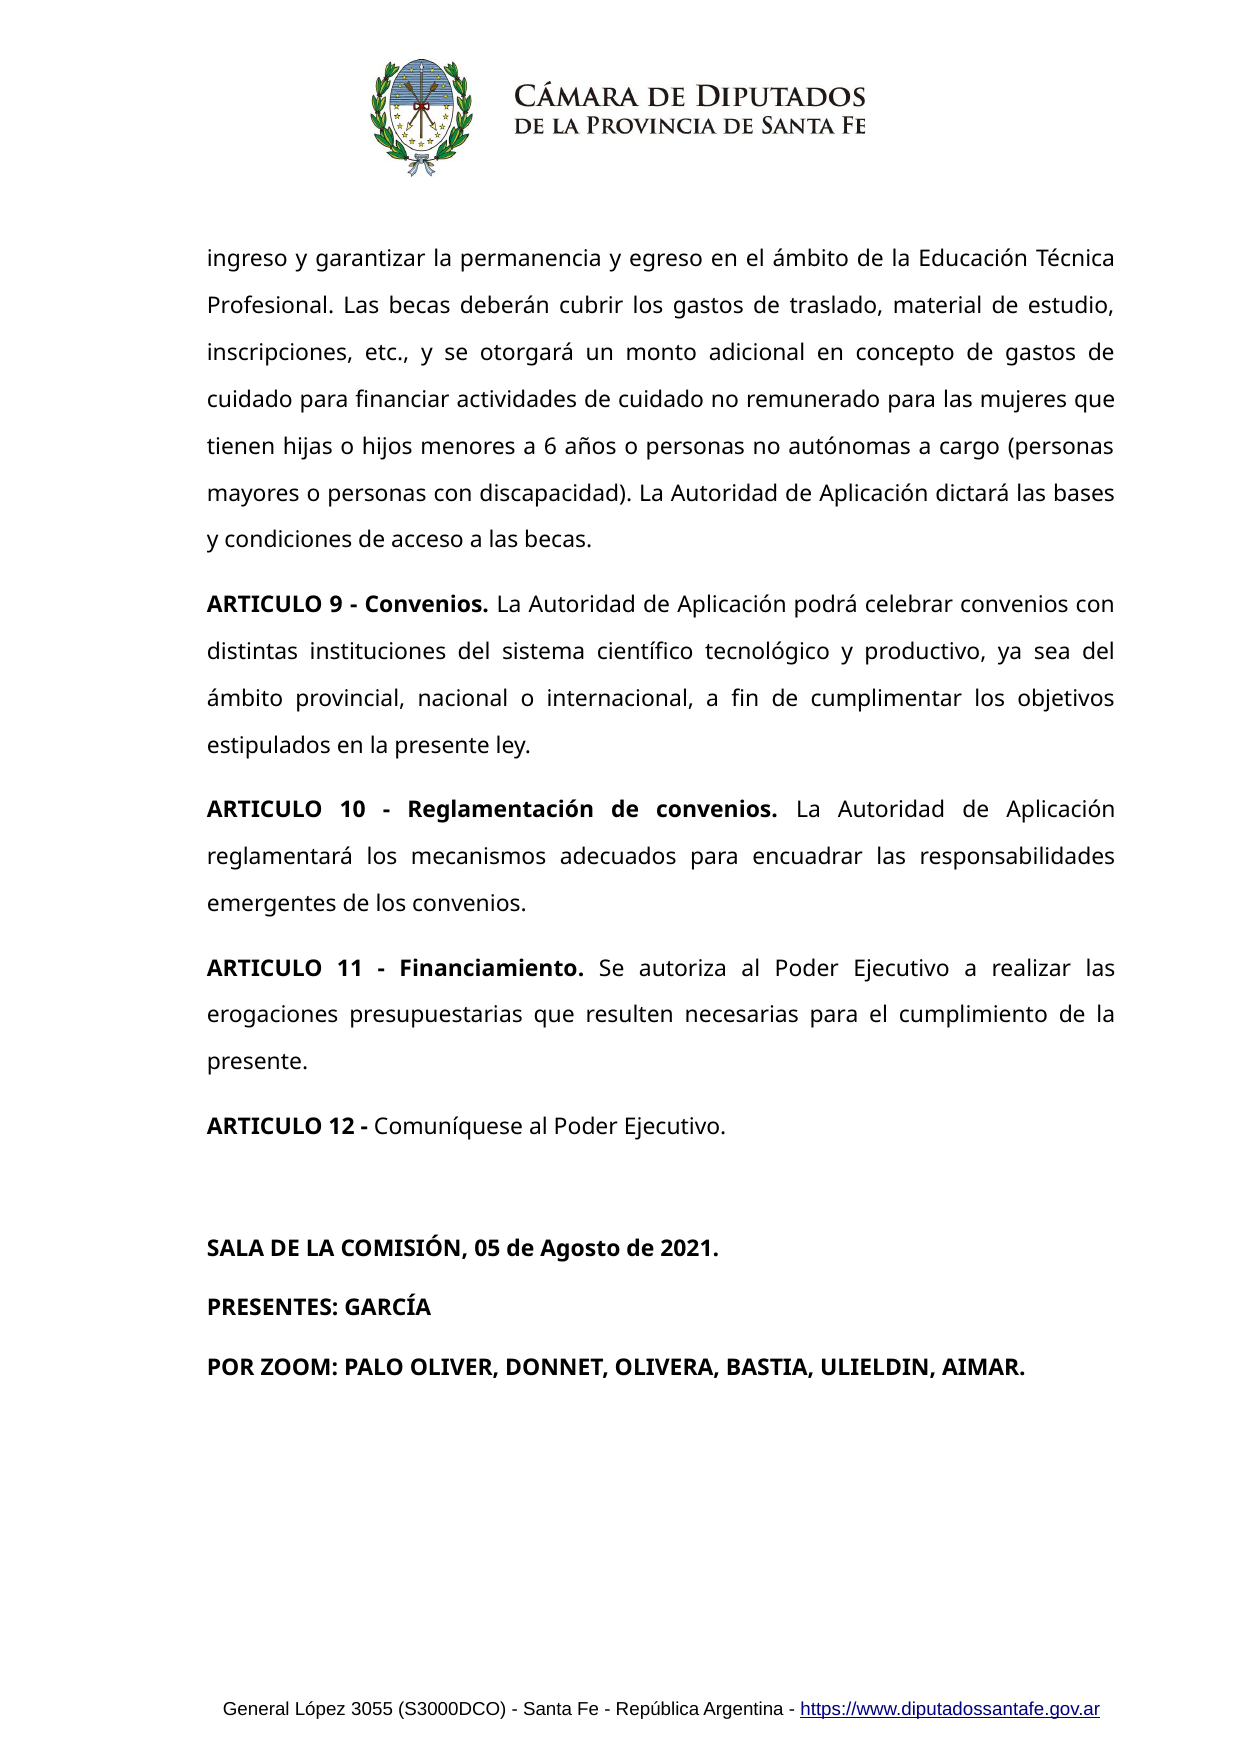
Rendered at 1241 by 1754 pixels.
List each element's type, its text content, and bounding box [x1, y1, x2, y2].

text ARTICULO 11 - Financiamiento. Se autoriza al Poder Ejecutivo a realizar las erogaciones presupuestarias que resulten necesarias para el cumplimiento de la presente. [207, 952, 1116, 1077]
text PRESENTES: GARCÍA [207, 1291, 1027, 1322]
text SALA DE LA COMISIÓN, 05 de Agosto de 2021. [207, 1232, 1027, 1263]
picture [370, 59, 866, 181]
text ARTICULO 12 - Comuníquese al Poder Ejecutivo. [207, 1110, 1027, 1141]
text ingreso y garantizar la permanencia y egreso en el ámbito de la Educación Técnica Profesional. Las becas deberán cubrir los gastos de traslado, material de estudio, inscripciones, etc., y se otorgará un monto adicional en concepto de gastos de cuidado para financiar actividades de cuidado no remunerado para las mujeres que tienen hijas o hijos menores a 6 años o personas no autónomas a cargo (personas mayores o personas con discapacidad). La Autoridad de Aplicación dictará las bases y condiciones de acceso a las becas. [207, 242, 1116, 555]
text ARTICULO 9 - Convenios. La Autoridad de Aplicación podrá celebrar convenios con distintas instituciones del sistema científico tecnológico y productivo, ya sea del ámbito provincial, nacional o internacional, a fin de cumplimentar los objetivos estipulados en la presente ley. [207, 588, 1116, 760]
text ARTICULO 10 - Reglamentación de convenios. La Autoridad de Aplicación reglamentará los mecanismos adecuados para encuadrar las responsabilidades emergentes de los convenios. [207, 793, 1116, 918]
text POR ZOOM: PALO OLIVER, DONNET, OLIVERA, BASTIA, ULIELDIN, AIMAR. [207, 1351, 1116, 1382]
